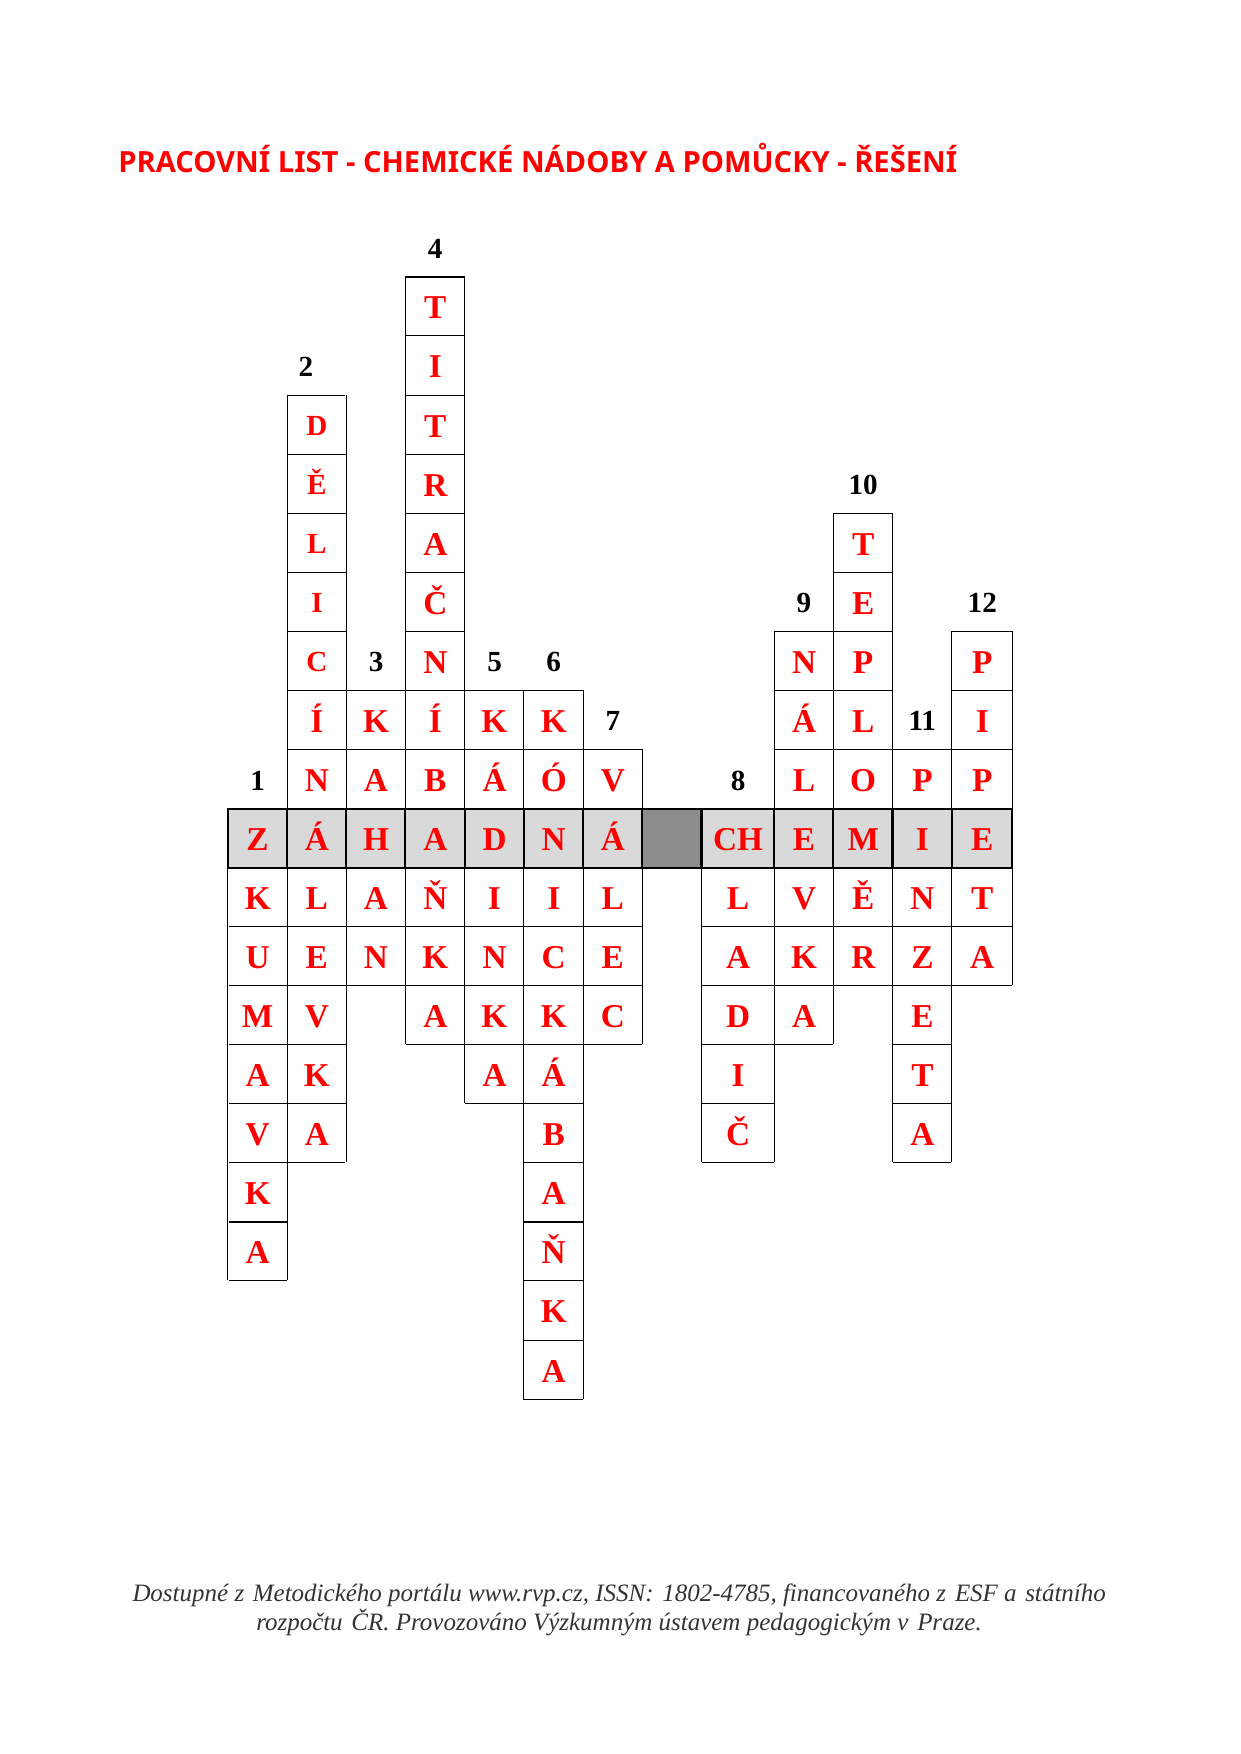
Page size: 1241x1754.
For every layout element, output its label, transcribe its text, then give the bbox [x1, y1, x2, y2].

table_cell A [465, 1045, 523, 1103]
table_cell V [584, 750, 642, 808]
table_cell [952, 396, 1012, 453]
table_cell K [406, 927, 464, 985]
table_cell [893, 455, 951, 513]
table_cell [406, 1105, 464, 1162]
table_cell C [584, 986, 642, 1044]
table_cell K [775, 927, 833, 985]
table_cell [952, 514, 1012, 572]
table_header [952, 218, 1012, 276]
table_cell [584, 1341, 642, 1398]
table_cell [229, 515, 287, 572]
table_cell V [288, 986, 346, 1044]
table_cell [643, 1163, 701, 1221]
table_cell N [465, 927, 523, 985]
table_cell N [525, 810, 582, 867]
table_cell [643, 1223, 668, 1280]
table_cell [893, 573, 951, 631]
table_cell A [228, 1044, 287, 1103]
table_cell [702, 1341, 774, 1398]
table_cell [584, 1104, 642, 1162]
table_cell [584, 278, 642, 335]
table_header [583, 218, 642, 276]
table_cell [347, 1224, 404, 1280]
table_cell V [775, 869, 833, 926]
table_cell [347, 515, 405, 572]
table_cell [952, 1104, 1012, 1162]
table_cell L [288, 514, 346, 572]
table_cell [406, 1224, 464, 1280]
table_header [774, 218, 833, 276]
table_cell [465, 336, 523, 394]
table_cell C [524, 927, 583, 985]
table_cell [288, 1163, 345, 1221]
table_cell [406, 1342, 464, 1398]
table_cell A [524, 1163, 583, 1221]
table_cell [952, 1223, 1012, 1280]
table_header [229, 219, 286, 276]
table_cell T [834, 514, 892, 572]
table_cell Á [288, 810, 345, 867]
table_cell T [406, 396, 464, 453]
table_cell R [406, 455, 464, 513]
table_cell E [893, 986, 951, 1044]
table_cell [465, 1341, 523, 1398]
table_cell [524, 396, 583, 453]
table_cell K [465, 986, 523, 1044]
table_cell [643, 1104, 701, 1162]
table_cell [834, 986, 892, 1044]
table_cell [524, 573, 583, 631]
table_cell M [228, 985, 287, 1044]
table_cell [643, 1281, 668, 1339]
table_cell [952, 278, 1012, 335]
table_cell [229, 456, 287, 513]
table_cell Á [584, 810, 641, 867]
table_cell Á [524, 1045, 583, 1103]
table_cell Ň [524, 1223, 583, 1280]
table_cell [288, 1224, 345, 1280]
table_cell [347, 279, 405, 335]
table_cell [702, 1281, 774, 1339]
table_cell [584, 632, 642, 690]
table_cell N [893, 869, 951, 926]
table_cell [229, 338, 286, 394]
table_cell [893, 336, 951, 394]
table_cell [775, 1104, 833, 1162]
table_cell P [893, 750, 951, 808]
table_cell [775, 514, 833, 572]
table_cell A [702, 927, 774, 985]
table_cell K [465, 691, 523, 749]
table_cell [834, 1223, 892, 1280]
table_cell [702, 455, 774, 513]
table_cell [834, 1104, 892, 1162]
table_cell [643, 455, 701, 513]
table_cell L [834, 691, 892, 749]
table_cell [524, 455, 583, 513]
table_cell L [288, 869, 346, 926]
table_cell [702, 573, 774, 631]
table_cell Z [229, 810, 286, 867]
table_cell Č [702, 1104, 774, 1162]
table_cell [347, 1283, 404, 1339]
table_cell I [524, 869, 583, 926]
table_cell T [893, 1045, 951, 1103]
table_header [465, 218, 524, 276]
table_cell [952, 336, 1012, 394]
table_cell 1 [229, 751, 287, 808]
table_header 4 [406, 218, 464, 276]
table_cell E [834, 573, 892, 631]
table_cell [952, 1163, 1012, 1221]
table_cell CH [703, 810, 773, 867]
table_cell [834, 336, 892, 394]
table_cell [834, 278, 892, 335]
table_cell [952, 1281, 1012, 1339]
table_cell [229, 574, 287, 631]
table_cell A [288, 1104, 346, 1162]
table_cell [702, 278, 774, 335]
table_cell [347, 574, 405, 631]
table_cell B [524, 1104, 583, 1162]
table_cell [229, 633, 287, 690]
table_cell [643, 869, 701, 926]
table_cell [643, 396, 701, 453]
table_cell [643, 810, 700, 867]
table_cell [584, 455, 642, 513]
table_cell I [288, 573, 346, 631]
table_cell [347, 986, 405, 1044]
table_cell L [775, 750, 833, 808]
table_cell K [228, 869, 287, 926]
table_cell [775, 1163, 833, 1221]
table_cell [643, 336, 701, 394]
table_cell 9 [775, 573, 833, 631]
table_cell A [524, 1341, 583, 1398]
table_cell [347, 1342, 404, 1398]
text PRACOVNÍ LIST - CHEMICKÉ NÁDOBY A POMŮCKY - ŘEŠENÍ [118, 142, 1122, 181]
table_cell E [584, 927, 642, 985]
table_cell [643, 750, 701, 808]
table_cell [584, 573, 642, 631]
table_header [524, 218, 583, 276]
table_cell [893, 396, 951, 453]
table_cell [465, 1104, 523, 1162]
table_cell [775, 455, 833, 513]
table_cell [775, 336, 833, 394]
table_cell [669, 1341, 701, 1398]
table_cell H [347, 810, 404, 867]
table_cell [288, 1342, 345, 1398]
table_cell [834, 1045, 892, 1103]
table_cell [524, 336, 583, 394]
table_cell 7 [584, 691, 642, 749]
table_cell A [406, 986, 464, 1044]
table_cell E [953, 810, 1011, 867]
table_cell A [952, 927, 1012, 985]
table_cell [465, 396, 523, 453]
table_cell [228, 1340, 287, 1398]
table_cell [893, 1281, 951, 1339]
table_cell [669, 1281, 701, 1339]
table_cell [702, 691, 774, 749]
table_cell [347, 1164, 404, 1221]
table_cell N [775, 632, 833, 690]
table_cell 12 [952, 573, 1012, 631]
table_cell [229, 397, 287, 453]
table_cell [952, 1341, 1012, 1398]
table_cell A [347, 750, 405, 808]
table_cell A [893, 1104, 951, 1162]
table_cell T [406, 278, 464, 335]
table_cell [834, 396, 892, 453]
table_cell [643, 514, 701, 572]
table_cell T [952, 869, 1012, 926]
table_cell [347, 338, 405, 394]
table_cell [347, 1105, 404, 1162]
table_cell K [524, 691, 583, 749]
table_cell L [584, 869, 642, 926]
table_cell [406, 1283, 464, 1339]
table_cell [347, 397, 405, 453]
table_cell [893, 1223, 951, 1280]
table_cell E [775, 810, 832, 867]
table_header [642, 218, 701, 276]
table_cell [643, 927, 701, 985]
table_cell U [228, 926, 287, 985]
table_cell [775, 278, 833, 335]
table_cell I [702, 1045, 774, 1103]
table_cell [524, 514, 583, 572]
table_cell K [524, 1281, 583, 1339]
table_cell [524, 278, 583, 335]
table_cell K [228, 1162, 287, 1221]
table_cell [465, 573, 523, 631]
table_header [893, 218, 952, 276]
table_cell 11 [893, 691, 951, 749]
table_cell Ň [406, 869, 464, 926]
table_cell [702, 396, 774, 453]
table_cell [584, 1223, 642, 1280]
table_cell [643, 278, 701, 335]
table_cell A [347, 869, 405, 926]
table_cell P [834, 632, 892, 690]
table_cell [643, 1045, 701, 1103]
table_cell A [228, 1221, 287, 1280]
table_cell 8 [702, 750, 774, 808]
table_cell [347, 1046, 404, 1103]
table_cell Č [406, 573, 464, 631]
table_cell Ě [834, 869, 892, 926]
table_cell [229, 279, 286, 335]
table_cell [229, 692, 287, 749]
table_cell N [347, 927, 405, 985]
table_cell [702, 632, 774, 690]
table_cell A [406, 810, 464, 867]
table_cell [288, 279, 345, 335]
table_cell 2 [288, 338, 345, 394]
table_cell Ě [288, 455, 346, 513]
table_cell [228, 1280, 287, 1339]
table_cell L [702, 869, 774, 926]
table_cell B [406, 750, 464, 808]
table_cell 3 [347, 633, 405, 690]
table_cell [288, 1283, 345, 1339]
table_cell [669, 1223, 701, 1280]
table_cell [584, 1163, 642, 1221]
table_cell D [466, 810, 523, 867]
table_cell [702, 1223, 774, 1280]
table_cell Z [893, 927, 951, 985]
table_cell [584, 1045, 642, 1103]
table_cell O [834, 750, 892, 808]
table_cell 6 [524, 632, 583, 690]
table_cell A [406, 514, 464, 572]
table_cell D [288, 396, 346, 453]
table_cell K [288, 1045, 346, 1103]
table_cell [952, 986, 1012, 1044]
table_cell [584, 336, 642, 394]
table_cell I [465, 869, 523, 926]
table_cell Á [775, 691, 833, 749]
table_cell [893, 632, 951, 690]
table_header [701, 218, 774, 276]
table_cell A [775, 986, 833, 1044]
table_cell Í [406, 691, 464, 749]
table_cell [834, 1341, 892, 1398]
table_cell 10 [834, 455, 892, 513]
table_cell [893, 514, 951, 572]
table_cell [834, 1281, 892, 1339]
table_cell [347, 456, 405, 513]
table_cell [775, 1045, 833, 1103]
table_cell [702, 1163, 774, 1221]
table_cell [643, 1341, 668, 1398]
table_cell [775, 1223, 833, 1280]
table_cell [893, 1341, 951, 1398]
table_cell [834, 1163, 892, 1221]
table_cell D [702, 986, 774, 1044]
table_cell C [288, 632, 346, 690]
table_cell P [952, 750, 1012, 808]
table_cell [465, 1281, 523, 1339]
table_cell E [288, 927, 346, 985]
table_cell [465, 1223, 523, 1280]
table_cell I [894, 810, 951, 867]
table_cell N [406, 632, 464, 690]
table_cell P [952, 632, 1012, 690]
table_cell [775, 396, 833, 453]
table_cell [643, 986, 701, 1044]
table_cell [406, 1045, 464, 1103]
table_cell 5 [465, 632, 523, 690]
table_cell [465, 1163, 523, 1221]
table_cell [584, 1281, 642, 1339]
table_header [347, 219, 405, 276]
table_cell [406, 1164, 464, 1221]
table_cell [643, 573, 701, 631]
table_cell M [834, 810, 891, 867]
table_cell N [288, 750, 346, 808]
table_cell [952, 1045, 1012, 1103]
table_cell [465, 514, 523, 572]
table_cell V [228, 1103, 287, 1162]
table_cell [893, 1163, 951, 1221]
table_cell [775, 1341, 833, 1398]
table_cell [584, 396, 642, 453]
table_cell I [952, 691, 1012, 749]
table_cell [702, 336, 774, 394]
table_header [833, 218, 892, 276]
table_cell Á [465, 750, 523, 808]
table_cell [952, 455, 1012, 513]
table_cell K [524, 986, 583, 1044]
table_cell [465, 455, 523, 513]
table_header [288, 219, 345, 276]
table_cell [702, 514, 774, 572]
table_cell Í [288, 691, 346, 749]
table_cell [775, 1281, 833, 1339]
table_cell [643, 691, 701, 749]
table_cell [584, 514, 642, 572]
table_cell Ó [524, 750, 583, 808]
table_cell I [406, 336, 464, 394]
table_cell K [347, 691, 405, 749]
table_cell [893, 278, 951, 335]
table_cell [465, 278, 523, 335]
table_cell R [834, 927, 892, 985]
table_cell [643, 632, 701, 690]
